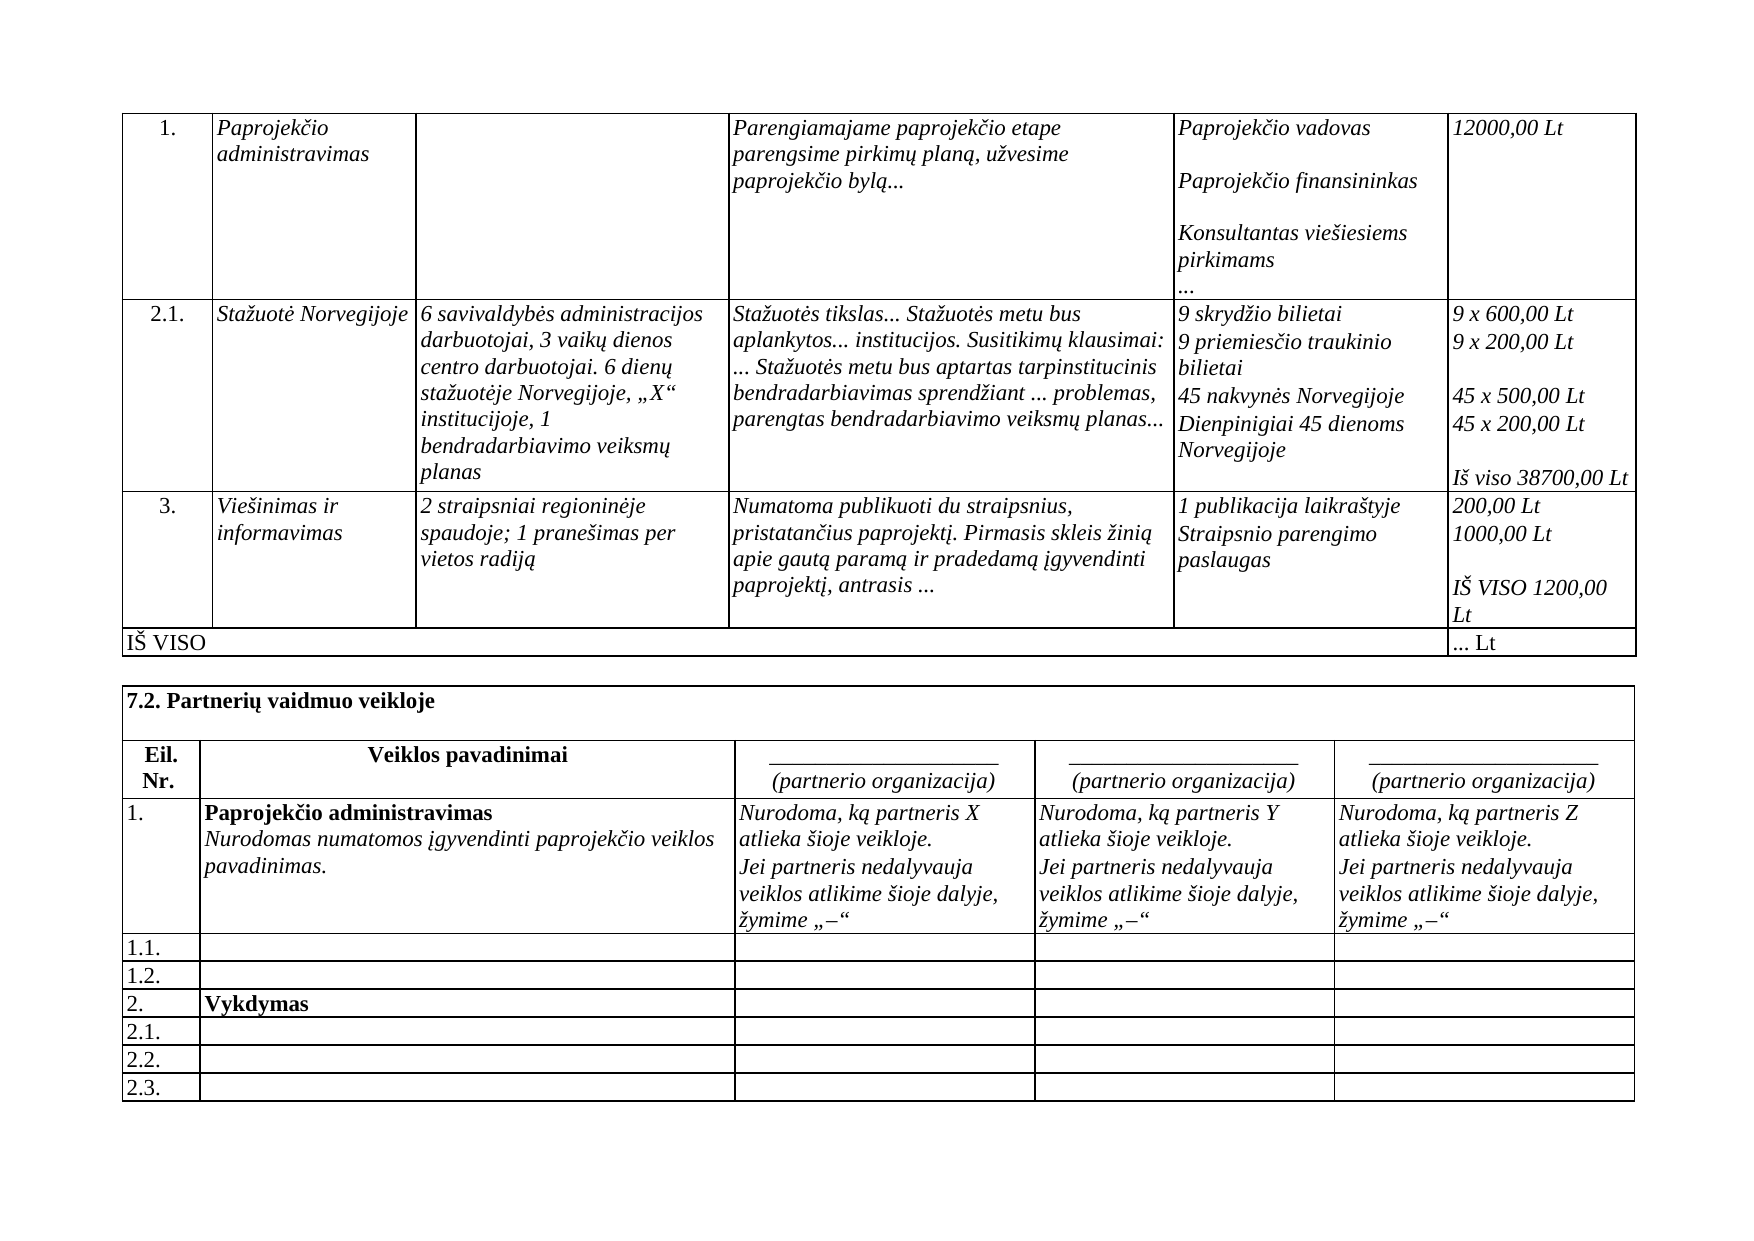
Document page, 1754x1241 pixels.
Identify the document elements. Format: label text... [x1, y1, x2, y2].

table_cell [736, 1018, 1034, 1044]
table_cell [1036, 1046, 1334, 1072]
table_cell Viešinimas ir informavimas [213, 492, 415, 627]
table_cell Stažuotės tikslas... Stažuotės metu bus aplankytos... institucijos. Susitikimų klausimai: ... Stažuotės metu bus aptartas tarpinstitucinis bendradarbiavimas sprendžiant ... problemas, parengtas bendradarbiavimo veiksmų planas... [730, 300, 1173, 491]
table_cell Iš viso 38700,00 Lt [1449, 463, 1635, 491]
table_cell Jei partneris nedalyvauja veiklos atlikime šioje dalyje, žymime „–“ [736, 852, 1034, 932]
table_cell ... Lt [1449, 629, 1635, 655]
table_cell IŠ VISO [123, 629, 1447, 655]
table_cell 2 straipsniai regioninėje spaudoje; 1 pranešimas per vietos radiją [417, 492, 728, 627]
table_cell [1335, 1046, 1634, 1072]
table_cell Nurodoma, ką partneris X atlieka šioje veikloje. [736, 799, 1034, 852]
table_cell 9 priemiesčio traukinio bilietai [1175, 326, 1447, 381]
table_cell [1175, 573, 1447, 627]
table_cell 1000,00 Lt [1449, 519, 1635, 573]
table_cell [1335, 1018, 1634, 1044]
table_cell Nurodoma, ką partneris Y atlieka šioje veikloje. [1036, 799, 1334, 852]
table_cell [736, 1074, 1034, 1100]
table_cell [736, 1046, 1034, 1072]
table_cell Eil. Nr. [123, 741, 199, 797]
table_cell 45 x 500,00 Lt [1449, 381, 1635, 408]
table_cell Dienpinigiai 45 dienoms Norvegijoje [1175, 409, 1447, 463]
table_cell 2.1. [123, 300, 212, 491]
table_cell 6 savivaldybės administracijos darbuotojai, 3 vaikų dienos centro darbuotojai. 6 dienų stažuotėje Norvegijoje, „X“ institucijoje, 1 bendradarbiavimo veiksmų planas [417, 300, 728, 491]
table_cell 9 x 600,00 Lt [1449, 300, 1635, 326]
table_cell Stažuotė Norvegijoje [213, 300, 415, 491]
table_cell [201, 1018, 734, 1044]
table_cell 2.1. [123, 1018, 199, 1044]
table_cell [1036, 1018, 1334, 1044]
table_header 7.2. Partnerių vaidmuo veikloje [123, 687, 1634, 740]
table_cell 2.3. [123, 1074, 199, 1100]
table_cell 1.2. [123, 962, 199, 988]
table_cell [1335, 934, 1634, 960]
table_cell ____________________ (partnerio organizacija) [1335, 741, 1634, 797]
table_cell [1036, 990, 1334, 1016]
table_cell [1036, 934, 1334, 960]
table_cell Paprojekčio administravimas [213, 114, 415, 298]
table_cell [736, 990, 1034, 1016]
table_cell Vykdymas [201, 990, 734, 1016]
table_cell 2. [123, 990, 199, 1016]
table_cell [201, 962, 734, 988]
table_cell [417, 114, 728, 298]
table_cell Nurodoma, ką partneris Z atlieka šioje veikloje. [1335, 799, 1634, 852]
table_cell Veiklos pavadinimai [201, 741, 734, 797]
table_cell [1175, 463, 1447, 491]
table_cell 9 x 200,00 Lt [1449, 326, 1635, 381]
table_cell [736, 962, 1034, 988]
table_cell 9 skrydžio bilietai [1175, 300, 1447, 326]
table_cell 1. [123, 114, 212, 298]
table_cell [1335, 1074, 1634, 1100]
table_cell ____________________ (partnerio organizacija) [736, 741, 1034, 797]
table_cell Jei partneris nedalyvauja veiklos atlikime šioje dalyje, žymime „–“ [1335, 852, 1634, 932]
table_cell 2.2. [123, 1046, 199, 1072]
table_cell [736, 934, 1034, 960]
table_cell 1.1. [123, 934, 199, 960]
table_cell 12000,00 Lt [1449, 114, 1635, 298]
table_cell 1. [123, 799, 199, 932]
table_cell [201, 1046, 734, 1072]
table_cell [1335, 962, 1634, 988]
table_cell IŠ VISO 1200,00 Lt [1449, 573, 1635, 627]
table_cell ____________________ (partnerio organizacija) [1036, 741, 1334, 797]
table_cell Straipsnio parengimo paslaugas [1175, 519, 1447, 573]
table_cell Numatoma publikuoti du straipsnius, pristatančius paprojektį. Pirmasis skleis žinią apie gautą paramą ir pradedamą įgyvendinti paprojektį, antrasis ... [730, 492, 1173, 627]
table_cell Paprojekčio administravimas Nurodomas numatomos įgyvendinti paprojekčio veiklos pavadinimas. [201, 799, 734, 932]
table_cell 45 x 200,00 Lt [1449, 409, 1635, 463]
table_cell [201, 934, 734, 960]
table_cell [201, 1074, 734, 1100]
table_cell [1335, 990, 1634, 1016]
table_cell Parengiamajame paprojekčio etape parengsime pirkimų planą, užvesime paprojekčio bylą... [730, 114, 1173, 298]
table_cell 200,00 Lt [1449, 492, 1635, 519]
table_cell [1036, 1074, 1334, 1100]
table_cell Jei partneris nedalyvauja veiklos atlikime šioje dalyje, žymime „–“ [1036, 852, 1334, 932]
table_cell 3. [123, 492, 212, 627]
table_cell 45 nakvynės Norvegijoje [1175, 381, 1447, 408]
table_cell 1 publikacija laikraštyje [1175, 492, 1447, 519]
table_cell Paprojekčio vadovas Paprojekčio finansininkas Konsultantas viešiesiems pirkimams ... [1175, 114, 1447, 298]
table_cell [1036, 962, 1334, 988]
